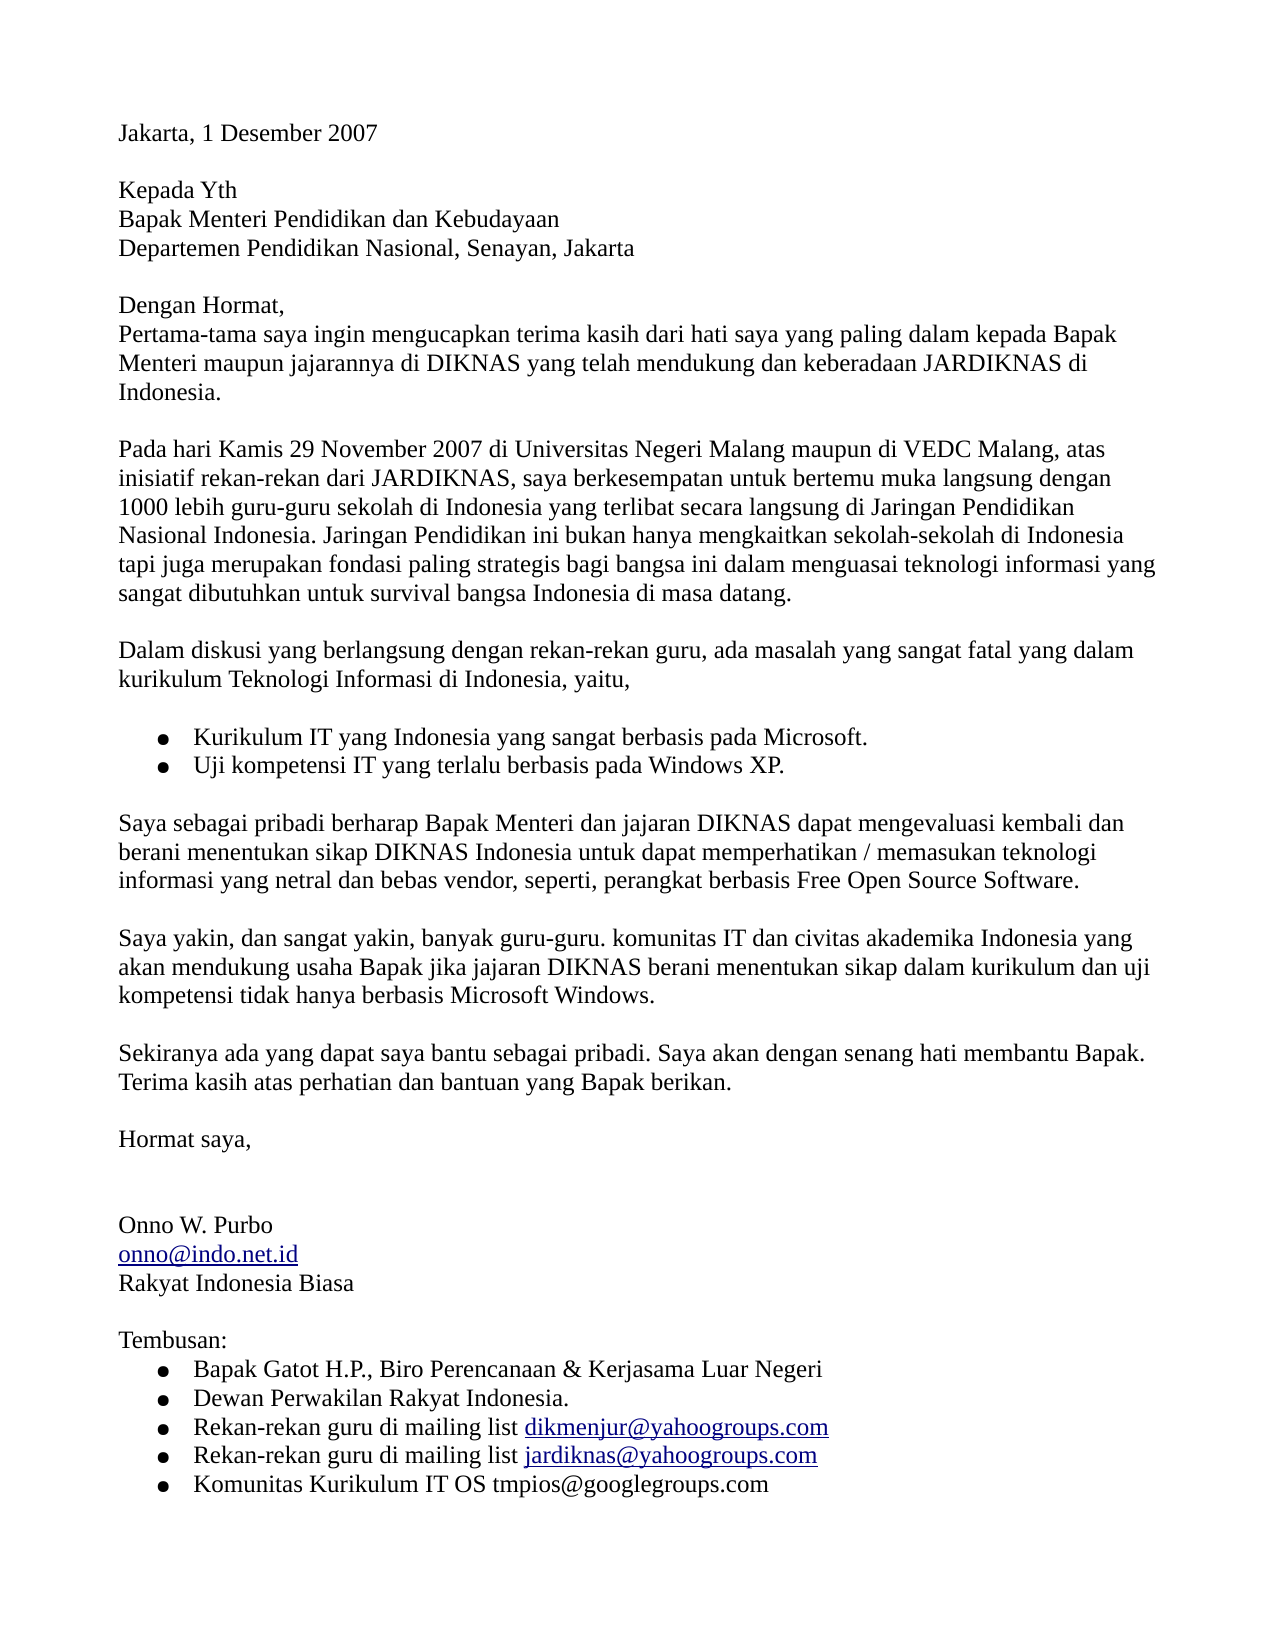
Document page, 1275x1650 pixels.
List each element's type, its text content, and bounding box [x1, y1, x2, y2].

list Uji kompetensi IT yang terlalu berbasis pada Windows XP. [156, 751, 1157, 779]
text Saya sebagai pribadi berharap Bapak Menteri dan jajaran DIKNAS dapat mengevaluasi kembali dan berani menentukan sikap DIKNAS Indonesia untuk dapat memperhatikan / memasukan teknologi informasi yang netral dan bebas vendor, seperti, perangkat berbasis Free Open Source Software. [118, 808, 1157, 894]
list Rekan-rekan guru di mailing list jardiknas@yahoogroups.com [156, 1441, 1157, 1469]
list Kurikulum IT yang Indonesia yang sangat berbasis pada Microsoft. [156, 722, 1157, 751]
text Hormat saya, [118, 1124, 1157, 1153]
list Rekan-rekan guru di mailing list dikmenjur@yahoogroups.com [156, 1412, 1157, 1441]
text onno@indo.net.id [118, 1239, 1157, 1268]
text Onno W. Purbo [118, 1182, 1157, 1239]
text Dalam diskusi yang berlangsung dengan rekan-rekan guru, ada masalah yang sangat fatal yang dalam kurikulum Teknologi Informasi di Indonesia, yaitu, [118, 636, 1157, 693]
text Bapak Menteri Pendidikan dan Kebudayaan [118, 204, 1157, 233]
list Komunitas Kurikulum IT OS tmpios@googlegroups.com [156, 1469, 1157, 1498]
text Jakarta, 1 Desember 2007 [118, 118, 1157, 147]
text Departemen Pendidikan Nasional, Senayan, Jakarta [118, 233, 1157, 262]
list Bapak Gatot H.P., Biro Perencanaan & Kerjasama Luar Negeri [156, 1354, 1157, 1383]
text Rakyat Indonesia Biasa [118, 1268, 1157, 1297]
text Saya yakin, dan sangat yakin, banyak guru-guru. komunitas IT dan civitas akademika Indonesia yang akan mendukung usaha Bapak jika jajaran DIKNAS berani menentukan sikap dalam kurikulum dan uji kompetensi tidak hanya berbasis Microsoft Windows. [118, 923, 1157, 1009]
text Tembusan: [118, 1326, 1157, 1354]
text Sekiranya ada yang dapat saya bantu sebagai pribadi. Saya akan dengan senang hati membantu Bapak. Terima kasih atas perhatian dan bantuan yang Bapak berikan. [118, 1038, 1157, 1096]
text Pertama-tama saya ingin mengucapkan terima kasih dari hati saya yang paling dalam kepada Bapak Menteri maupun jajarannya di DIKNAS yang telah mendukung dan keberadaan JARDIKNAS di Indonesia. [118, 319, 1157, 406]
text Dengan Hormat, [118, 291, 1157, 319]
list Dewan Perwakilan Rakyat Indonesia. [156, 1383, 1157, 1412]
text Pada hari Kamis 29 November 2007 di Universitas Negeri Malang maupun di VEDC Malang, atas inisiatif rekan-rekan dari JARDIKNAS, saya berkesempatan untuk bertemu muka langsung dengan 1000 lebih guru-guru sekolah di Indonesia yang terlibat secara langsung di Jaringan Pendidikan Nasional Indonesia. Jaringan Pendidikan ini bukan hanya mengkaitkan sekolah-sekolah di Indonesia tapi juga merupakan fondasi paling strategis bagi bangsa ini dalam menguasai teknologi informasi yang sangat dibutuhkan untuk survival bangsa Indonesia di masa datang. [118, 434, 1157, 607]
text Kepada Yth [118, 176, 1157, 204]
